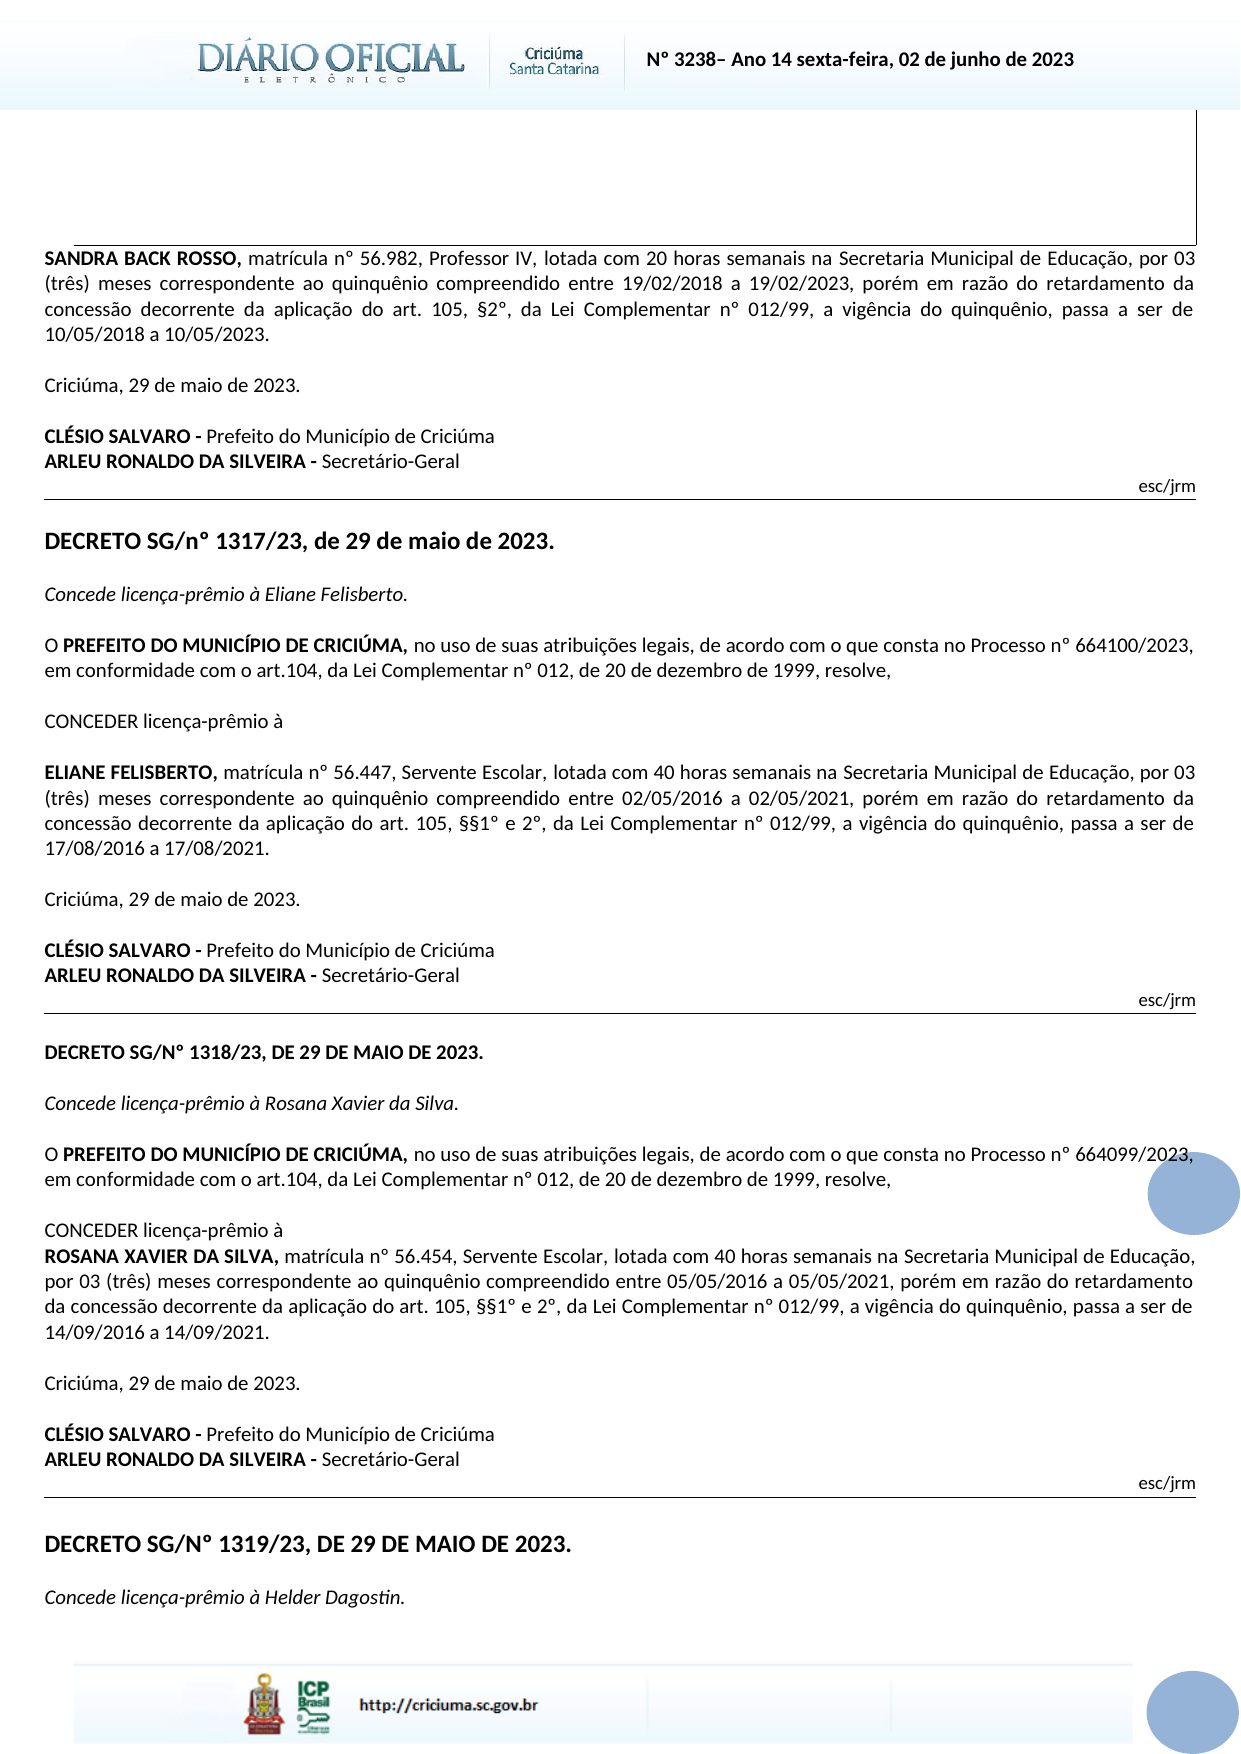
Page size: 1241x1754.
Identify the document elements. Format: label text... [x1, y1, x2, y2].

text O PREFEITO DO MUNICÍPIO DE CRICIÚMA, no uso de suas atribuições legais, de acordo com o que consta no Processo nº 664099/2023, em conformidade com o art.104, da Lei Complementar nº 012, de 20 de dezembro de 1999, resolve, [44, 1141, 1196, 1192]
text DECRETO SG/Nº 1318/23, DE 29 DE MAIO DE 2023. [44, 1039, 1196, 1065]
text Concede licença-prêmio à Rosana Xavier da Silva. [44, 1090, 1196, 1116]
text ARLEU RONALDO DA SILVEIRA - Secretário-Geral [44, 448, 1196, 474]
text Concede licença-prêmio à Helder Dagostin. [44, 1584, 1196, 1609]
text O PREFEITO DO MUNICÍPIO DE CRICIÚMA, no uso de suas atribuições legais, de acordo com o que consta no Processo nº 664100/2023, em conformidade com o art.104, da Lei Complementar nº 012, de 20 de dezembro de 1999, resolve, [44, 632, 1196, 683]
text Concede licença-prêmio à Eliane Felisberto. [44, 581, 1196, 607]
text ARLEU RONALDO DA SILVEIRA - Secretário-Geral [44, 1446, 1196, 1472]
text Criciúma, 29 de maio de 2023. [44, 1370, 1196, 1395]
text CLÉSIO SALVARO - Prefeito do Município de Criciúma [44, 937, 1196, 963]
text CLÉSIO SALVARO - Prefeito do Município de Criciúma [44, 423, 1196, 448]
text CLÉSIO SALVARO - Prefeito do Município de Criciúma [44, 1421, 1196, 1446]
text DECRETO SG/nº 1317/23, de 29 de maio de 2023. [44, 525, 1196, 556]
text SANDRA BACK ROSSO, matrícula nº 56.982, Professor IV, lotada com 20 horas semanais na Secretaria Municipal de Educação, por 03 (três) meses correspondente ao quinquênio compreendido entre 19/02/2018 a 19/02/2023, porém em razão do retardamento da concessão decorrente da aplicação do art. 105, §2º, da Lei Complementar nº 012/99, a vigência do quinquênio, passa a ser de 10/05/2018 a 10/05/2023. [44, 245, 1196, 347]
text Criciúma, 29 de maio de 2023. [44, 886, 1196, 912]
text ARLEU RONALDO DA SILVEIRA - Secretário-Geral [44, 963, 1196, 988]
text esc/jrm [44, 988, 1196, 1013]
text CONCEDER licença-prêmio à [44, 708, 1196, 734]
text ROSANA XAVIER DA SILVA, matrícula nº 56.454, Servente Escolar, lotada com 40 horas semanais na Secretaria Municipal de Educação, por 03 (três) meses correspondente ao quinquênio compreendido entre 05/05/2016 a 05/05/2021, porém em razão do retardamento da concessão decorrente da aplicação do art. 105, §§1º e 2º, da Lei Complementar nº 012/99, a vigência do quinquênio, passa a ser de 14/09/2016 a 14/09/2021. [44, 1243, 1196, 1344]
text CONCEDER licença-prêmio à [44, 1217, 1196, 1243]
text esc/jrm [44, 474, 1196, 499]
text esc/jrm [44, 1472, 1196, 1497]
text ELIANE FELISBERTO, matrícula nº 56.447, Servente Escolar, lotada com 40 horas semanais na Secretaria Municipal de Educação, por 03 (três) meses correspondente ao quinquênio compreendido entre 02/05/2016 a 02/05/2021, porém em razão do retardamento da concessão decorrente da aplicação do art. 105, §§1º e 2º, da Lei Complementar nº 012/99, a vigência do quinquênio, passa a ser de 17/08/2016 a 17/08/2021. [44, 759, 1196, 861]
text Criciúma, 29 de maio de 2023. [44, 372, 1196, 398]
text DECRETO SG/Nº 1319/23, DE 29 DE MAIO DE 2023. [44, 1528, 1196, 1559]
